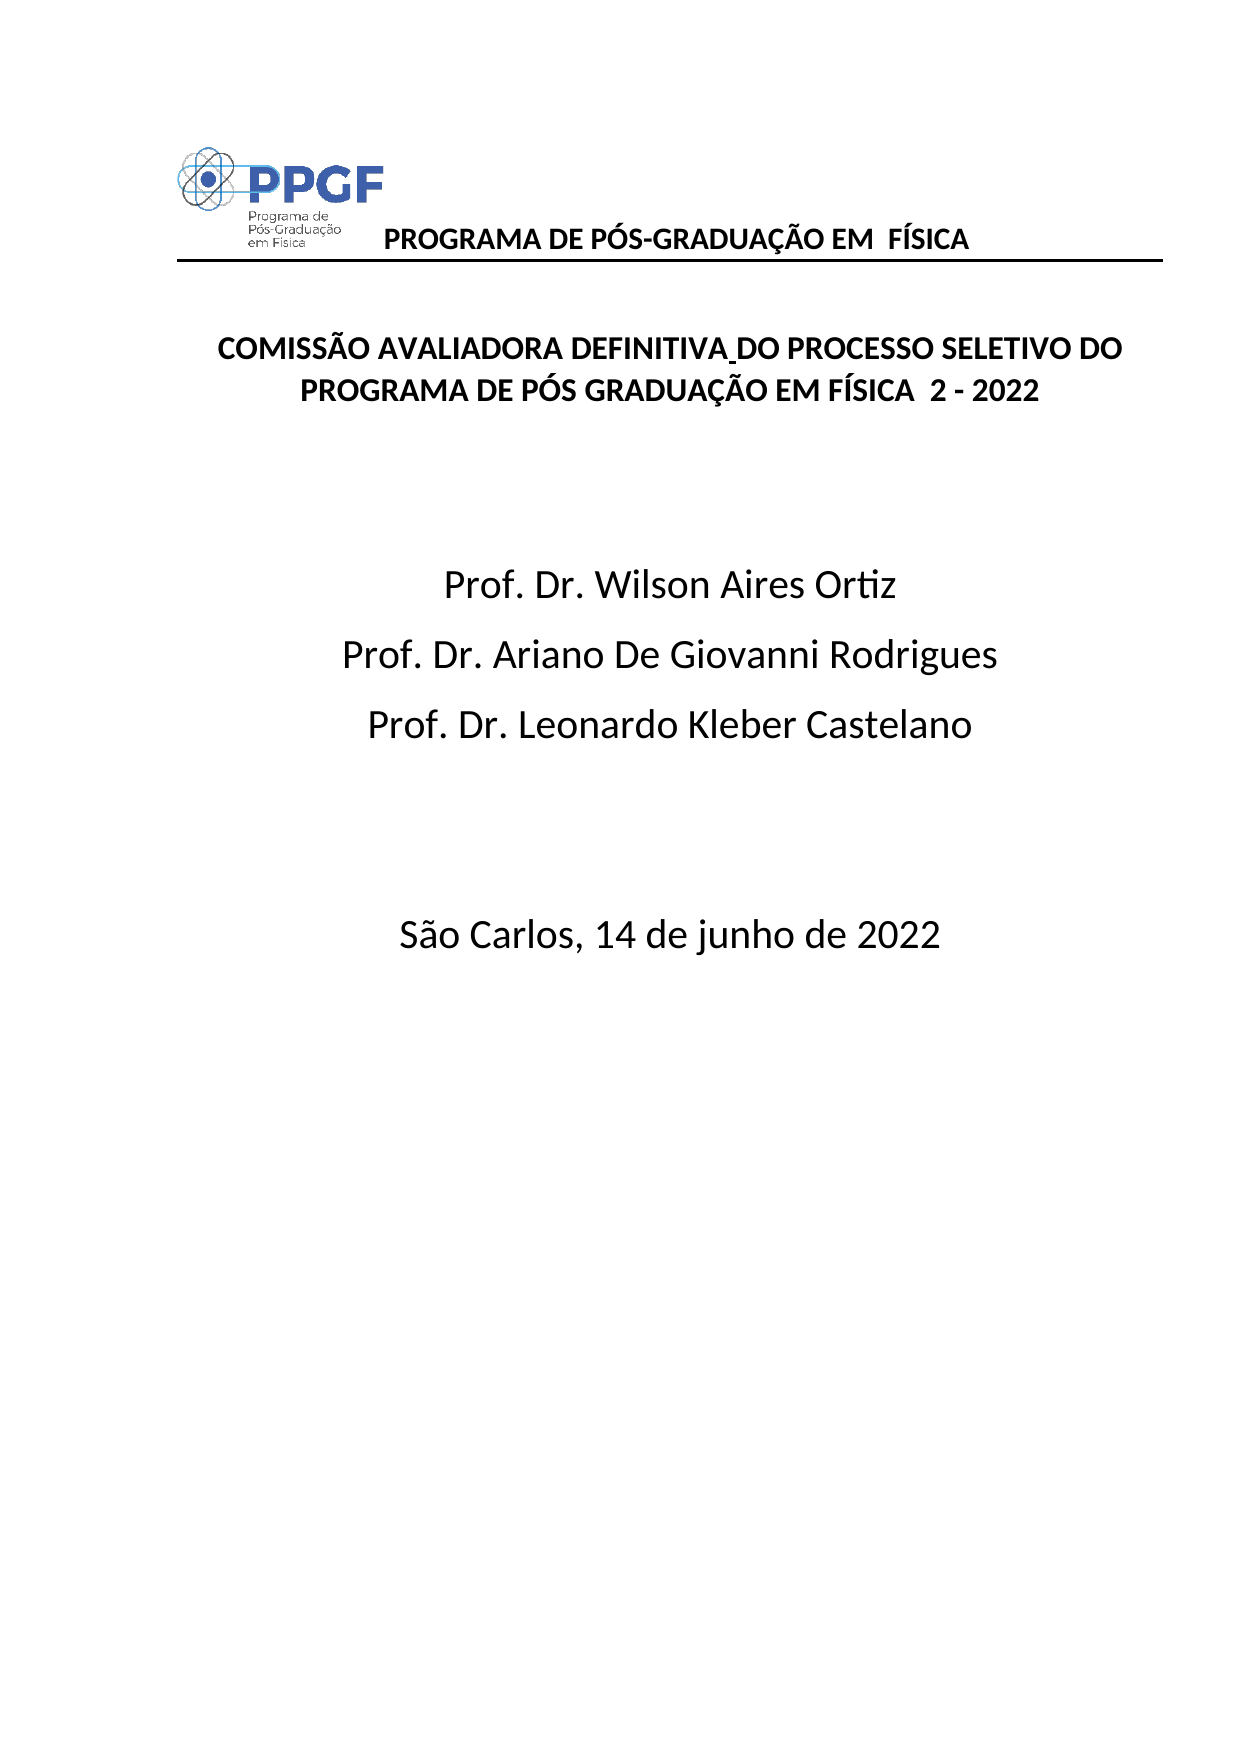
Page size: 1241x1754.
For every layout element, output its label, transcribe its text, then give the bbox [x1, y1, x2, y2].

text PROGRAMA DE PÓS-GRADUAÇÃO EM FÍSICA [177, 148, 1163, 259]
text Prof. Dr. Ariano De Giovanni Rodrigues [177, 628, 1163, 679]
text Prof. Dr. Wilson Aires Ortiz [177, 558, 1163, 609]
text Prof. Dr. Leonardo Kleber Castelano [177, 698, 1163, 749]
picture [177, 147, 384, 250]
text São Carlos, 14 de junho de 2022 [177, 908, 1163, 959]
text COMISSÃO AVALIADORA DEFINITIVA DO PROCESSO SELETIVO DO PROGRAMA DE PÓS GRADUAÇÃO EM FÍSICA 2 - 2022 [177, 327, 1163, 410]
